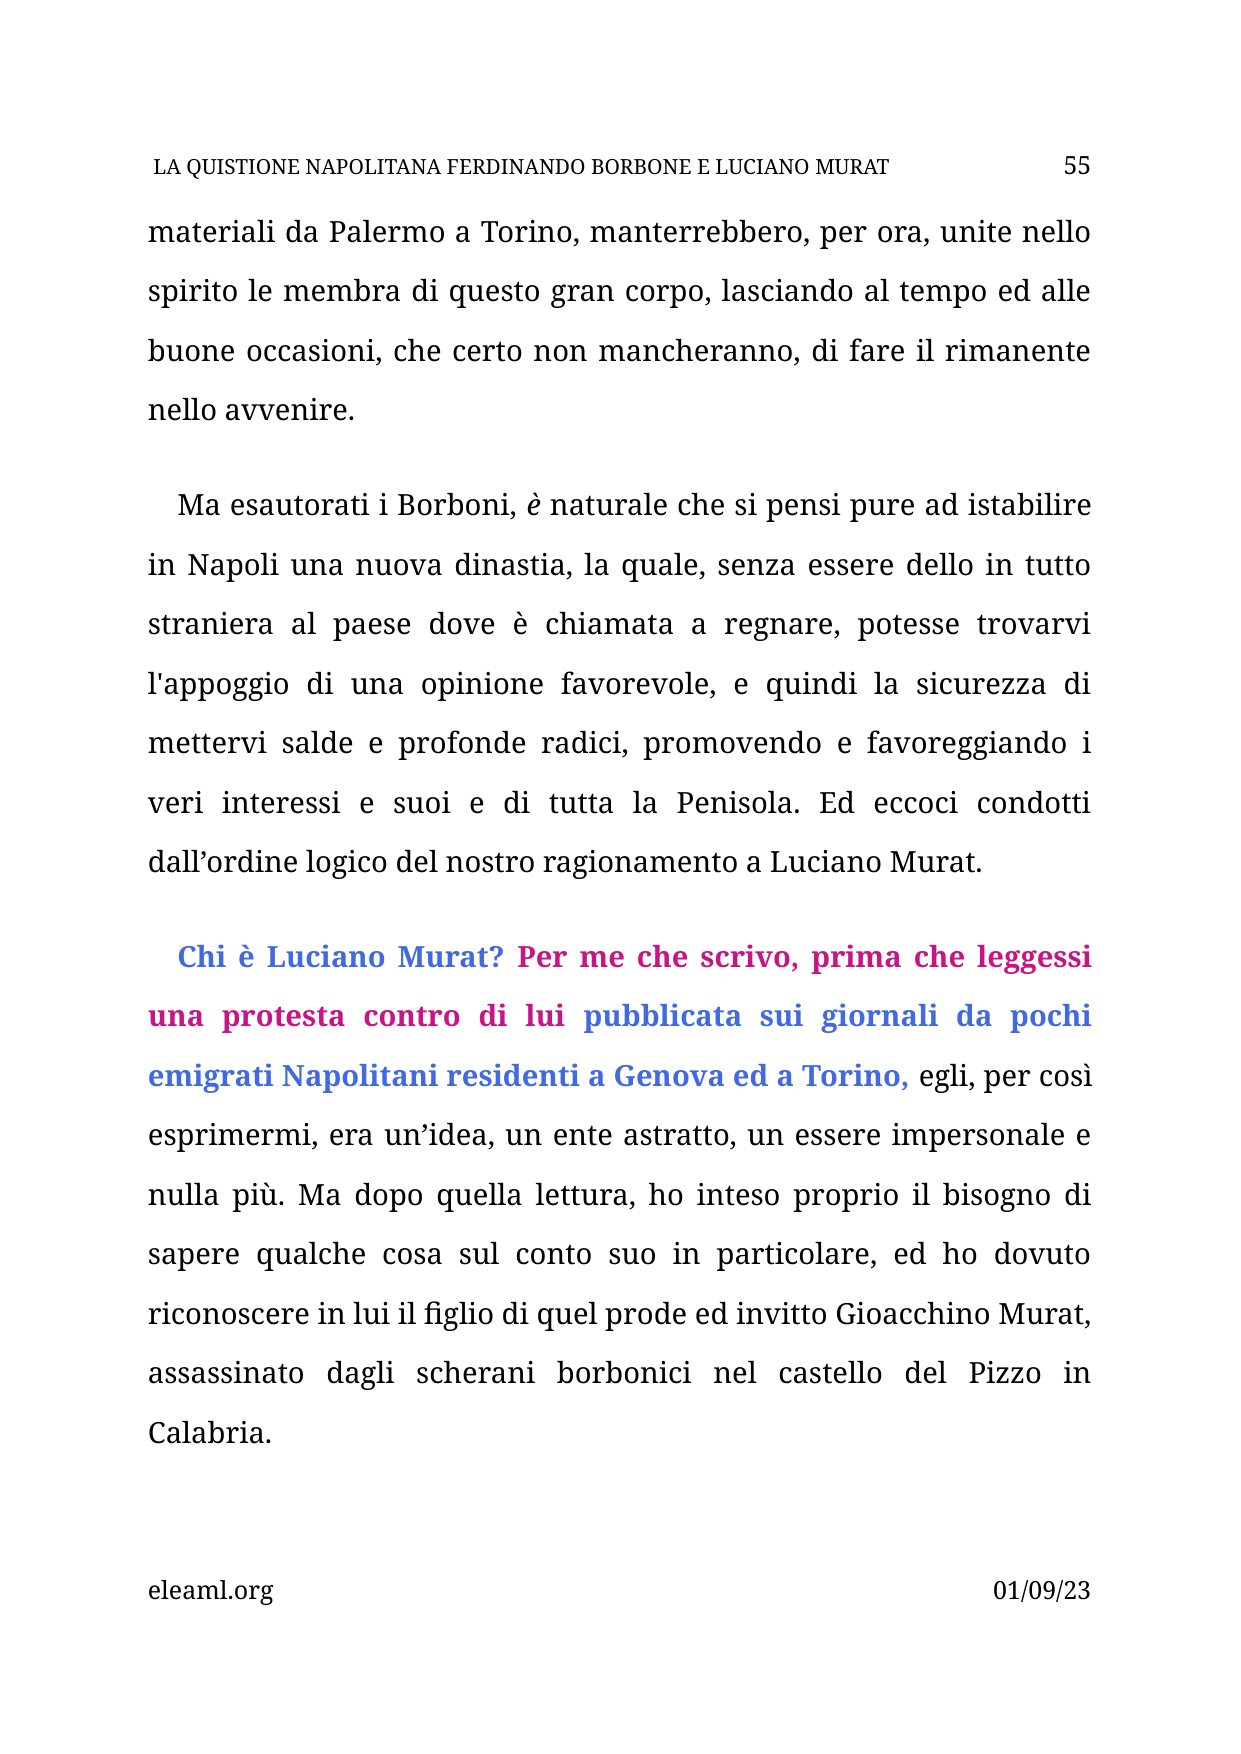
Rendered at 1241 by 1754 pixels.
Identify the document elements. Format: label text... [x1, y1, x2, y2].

text materiali da Palermo a Torino, manterrebbero, per ora, unite nello spirito le membra di questo gran corpo, lasciando al tempo ed alle buone occasioni, che certo non mancheranno, di fare il rimanente nello avvenire. [148, 211, 1093, 429]
text Ma esautorati i Borboni, è naturale che si pensi pure ad istabilire in Napoli una nuova dinastia, la quale, senza essere dello in tutto straniera al paese dove è chiamata a regnare, potesse trovarvi l'appoggio di una opinione favorevole, e quindi la sicurezza di mettervi salde e profonde radici, promovendo e favoreggiando i veri interessi e suoi e di tutta la Penisola. Ed eccoci condotti dall’ordine logico del nostro ragionamento a Luciano Murat. [148, 484, 1093, 881]
text Chi è Luciano Murat? Per me che scrivo, prima che leggessi una protesta contro di lui pubblicata sui giornali da pochi emigrati Napolitani residenti a Genova ed a Torino, egli, per così esprimermi, era un’idea, un ente astratto, un essere impersonale e nulla più. Ma dopo quella lettura, ho inteso proprio il bisogno di sapere qualche cosa sul conto suo in particolare, ed ho dovuto riconoscere in lui il figlio di quel prode ed invitto Gioacchino Murat, assassinato dagli scherani borbonici nel castello del Pizzo in Calabria. [148, 936, 1093, 1452]
